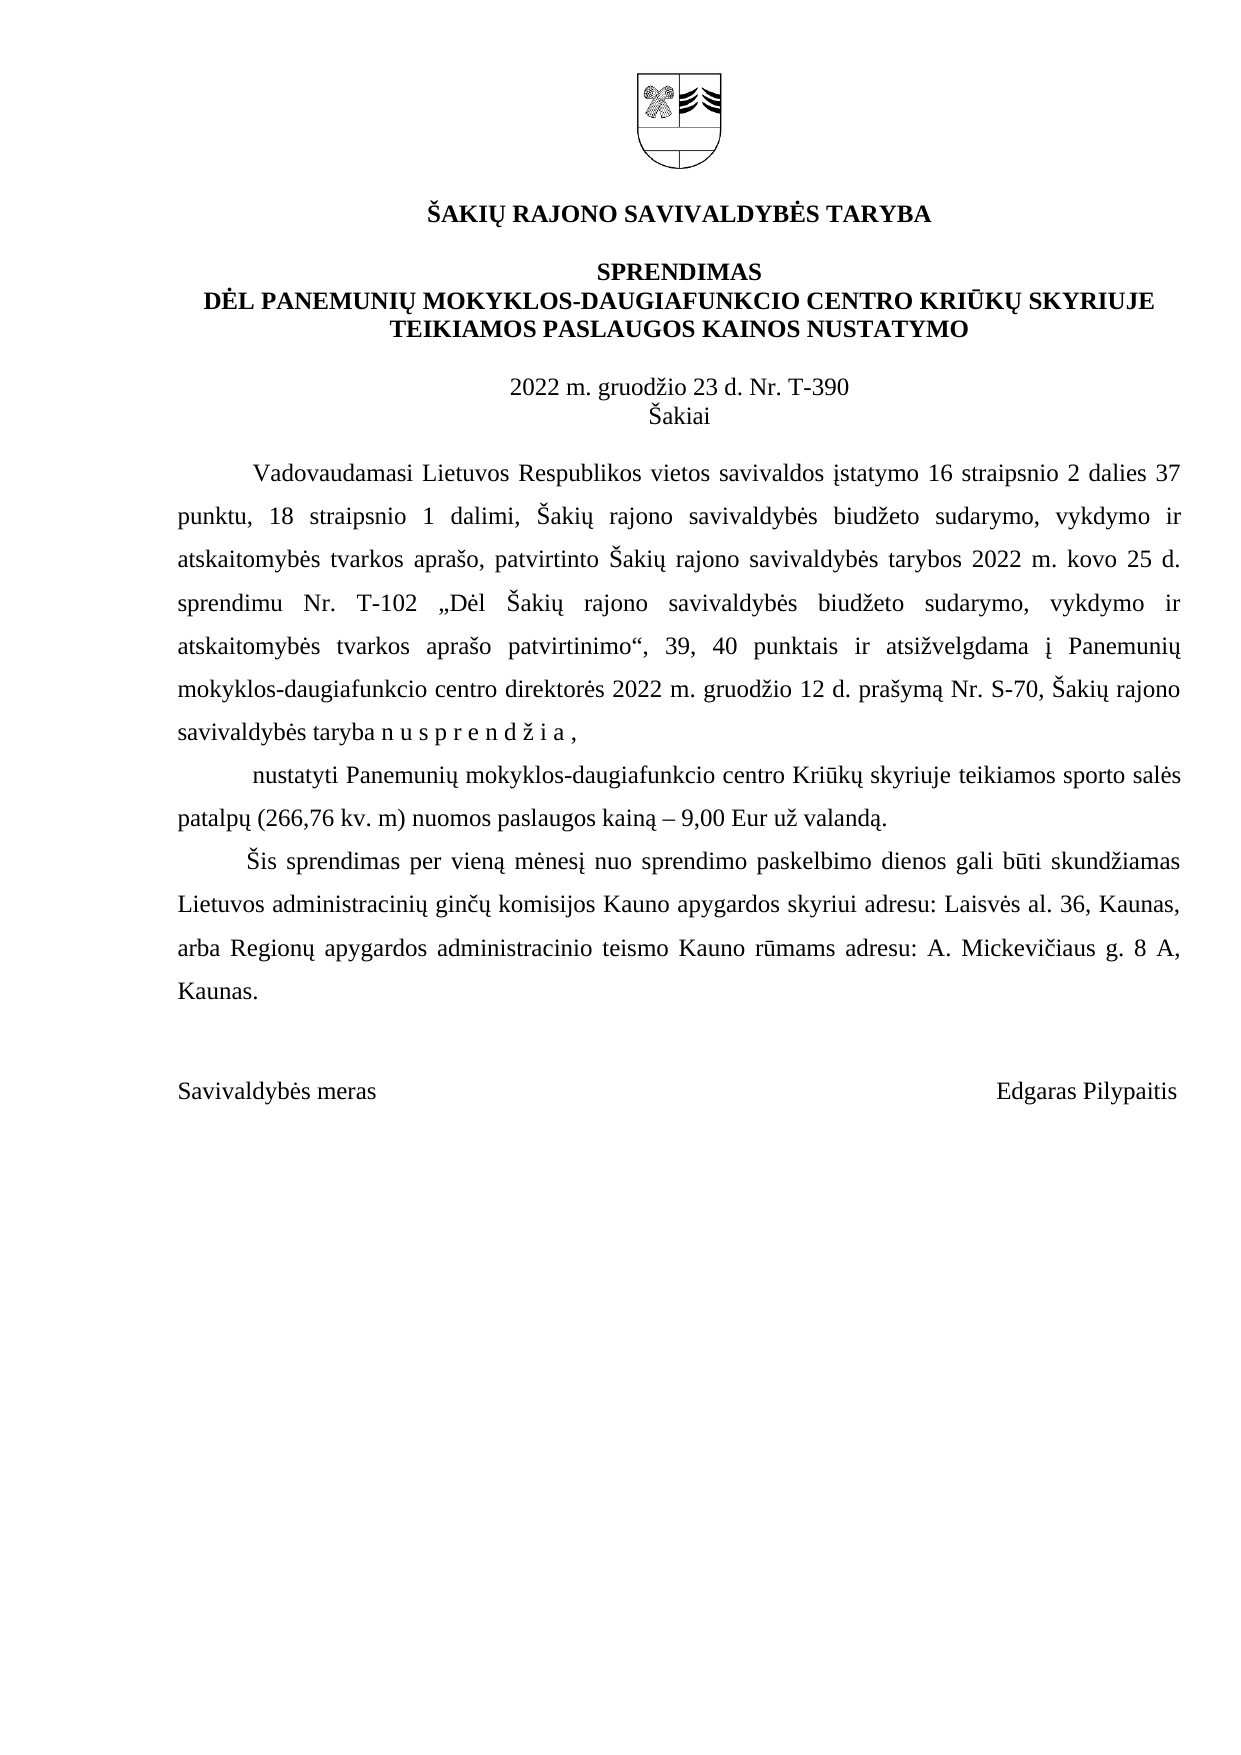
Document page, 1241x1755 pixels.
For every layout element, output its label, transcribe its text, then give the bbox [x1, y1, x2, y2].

text ŠAKIŲ RAJONO SAVIVALDYBĖS TARYBA [177, 199, 1181, 228]
subtitle SPRENDIMAS [177, 257, 1181, 286]
text 2022 m. gruodžio 23 d. Nr. T-390 [177, 372, 1181, 401]
text DĖL panemunių mokyklos-daugiafunkcio centro Kriūkų skyriuje TEIKIAMOS PASLAUGOS kainos NUSTATYMO [177, 286, 1181, 343]
text Šis sprendimas per vieną mėnesį nuo sprendimo paskelbimo dienos gali būti skundžiamas Lietuvos administracinių ginčų komisijos Kauno apygardos skyriui adresu: Laisvės al. 36, Kaunas, arba Regionų apygardos administracinio teismo Kauno rūmams adresu: A. Mickevičiaus g. 8 A, Kaunas. [177, 846, 1181, 1004]
text Vadovaudamasi Lietuvos Respublikos vietos savivaldos įstatymo 16 straipsnio 2 dalies 37 punktu, 18 straipsnio 1 dalimi, Šakių rajono savivaldybės biudžeto sudarymo, vykdymo ir atskaitomybės tvarkos aprašo, patvirtinto Šakių rajono savivaldybės tarybos 2022 m. kovo 25 d. sprendimu Nr. T-102 „Dėl Šakių rajono savivaldybės biudžeto sudarymo, vykdymo ir atskaitomybės tvarkos aprašo patvirtinimo“, 39, 40 punktais ir atsižvelgdama į Panemunių mokyklos-daugiafunkcio centro direktorės 2022 m. gruodžio 12 d. prašymą Nr. S-70, Šakių rajono savivaldybės taryba nusprendžia, [177, 458, 1181, 746]
text nustatyti Panemunių mokyklos-daugiafunkcio centro Kriūkų skyriuje teikiamos sporto salės patalpų (266,76 kv. m) nuomos paslaugos kainą – 9,00 Eur už valandą. [177, 760, 1181, 832]
text Šakiai [177, 401, 1181, 429]
text Savivaldybės meras Edgaras Pilypaitis [177, 1076, 1181, 1105]
